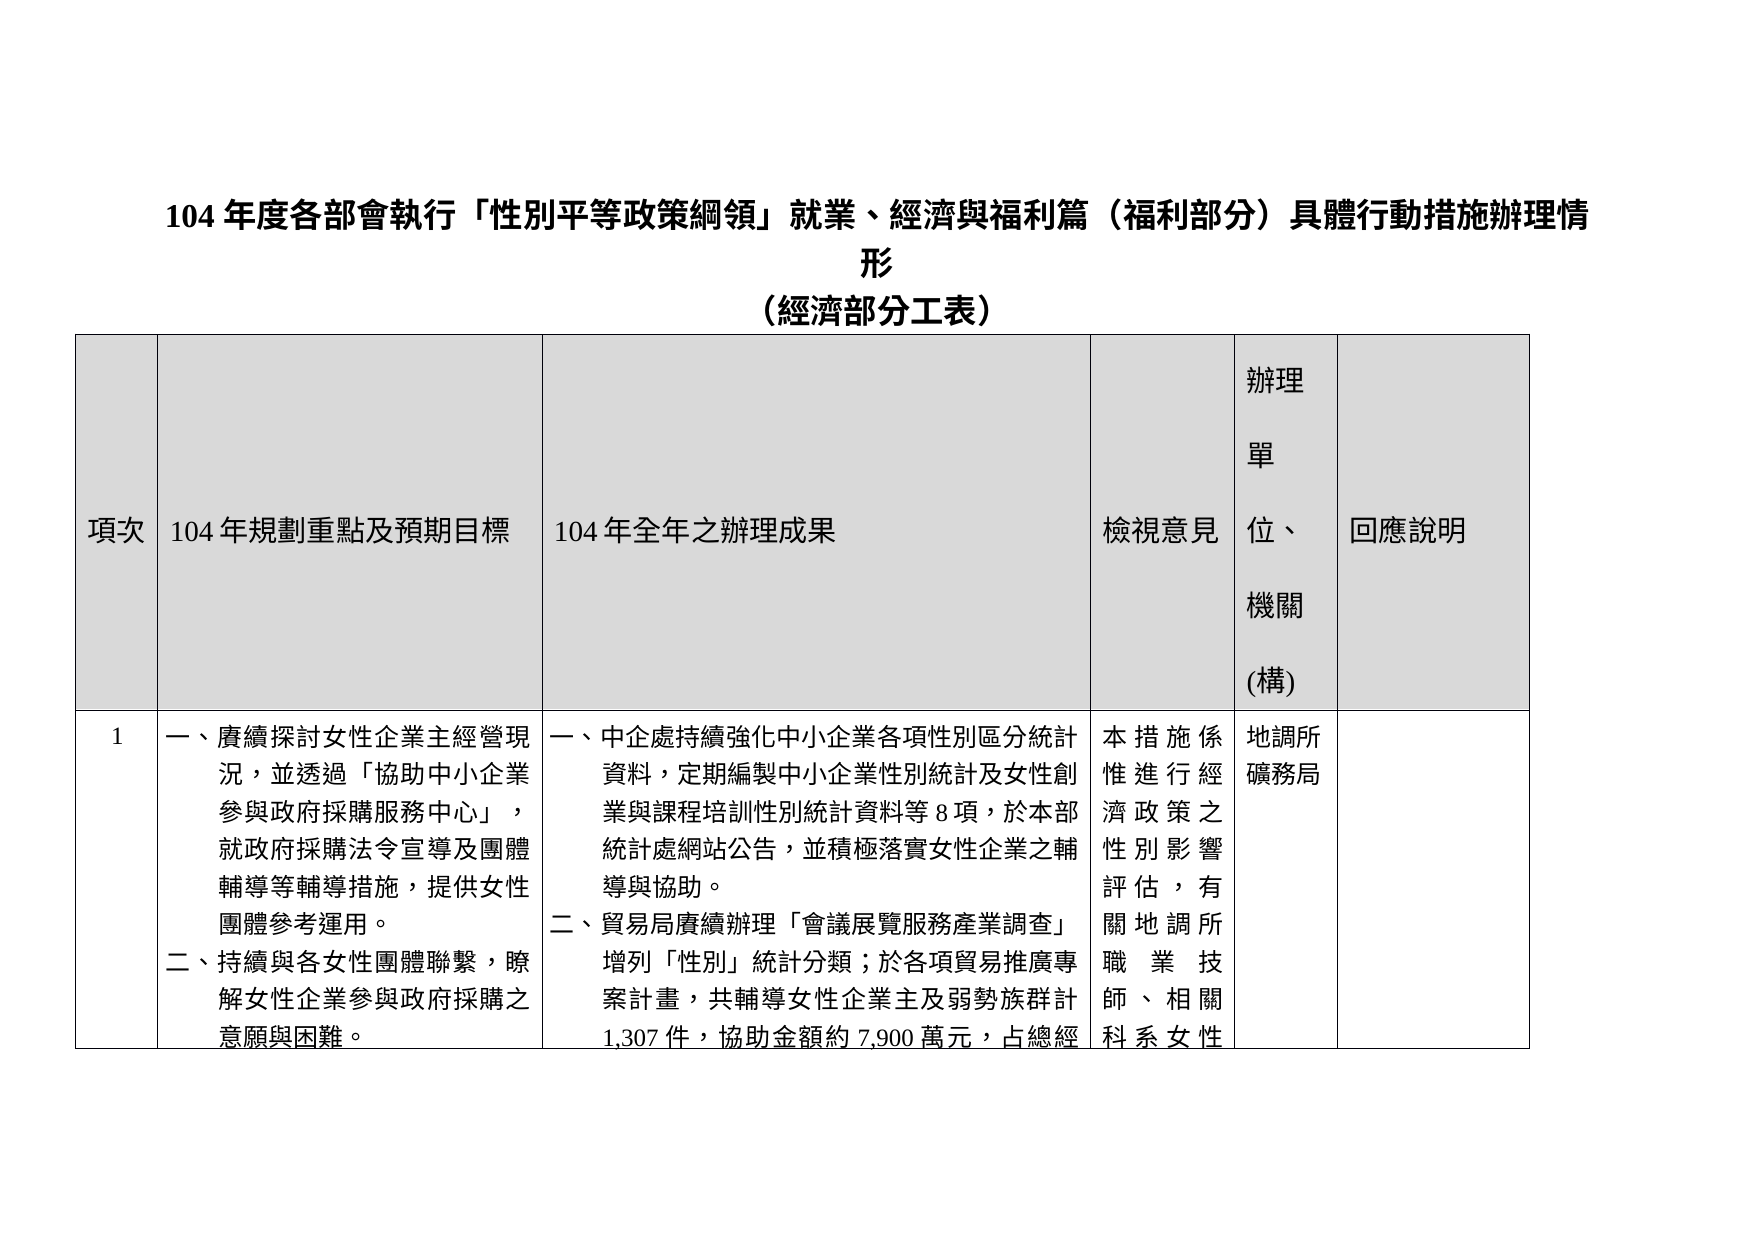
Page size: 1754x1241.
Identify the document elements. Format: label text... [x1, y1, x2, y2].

table_header 檢視意見 [1091, 335, 1234, 709]
table_cell 1 [76, 711, 157, 1048]
table_header 104年全年之辦理成果 [543, 335, 1090, 709]
table_header 辦理單位、機關(構) [1235, 335, 1337, 709]
table_cell 一、中企處持續強化中小企業各項性別區分統計資料，定期編製中小企業性別統計及女性創業與課程培訓性別統計資料等8項，於本部統計處網站公告，並積極落實女性企業之輔導與協助。 二、貿易局賡續辦理「會議展覽服務產業調查」增列「性別」統計分類；於各項貿易推廣專案計畫，共輔導女性企業主及弱勢族群計1,307件，協助金額約7,900萬元，占總經 [543, 711, 1090, 1048]
table_cell [1338, 711, 1529, 1048]
table_header 104年規劃重點及預期目標 [158, 335, 542, 709]
table_header 項次 [76, 335, 157, 709]
table_cell 一、賡續探討女性企業主經營現況，並透過「協助中小企業參與政府採購服務中心」，就政府採購法令宣導及團體輔導等輔導措施，提供女性團體參考運用。 二、持續與各女性團體聯繫，瞭解女性企業參與政府採購之意願與困難。 [158, 711, 542, 1048]
table_header 回應說明 [1338, 335, 1529, 709]
table_cell 本措施係惟進行經濟政策之性別影響評估，有關地調所職業技師、相關科系女性 [1091, 711, 1234, 1048]
text （經濟部分工表） [150, 285, 1604, 333]
text 104 年度各部會執行「性別平等政策綱領」就業、經濟與福利篇（福利部分）具體行動措施辦理情形 [150, 189, 1604, 285]
table_cell 地調所 礦務局 [1235, 711, 1337, 1048]
